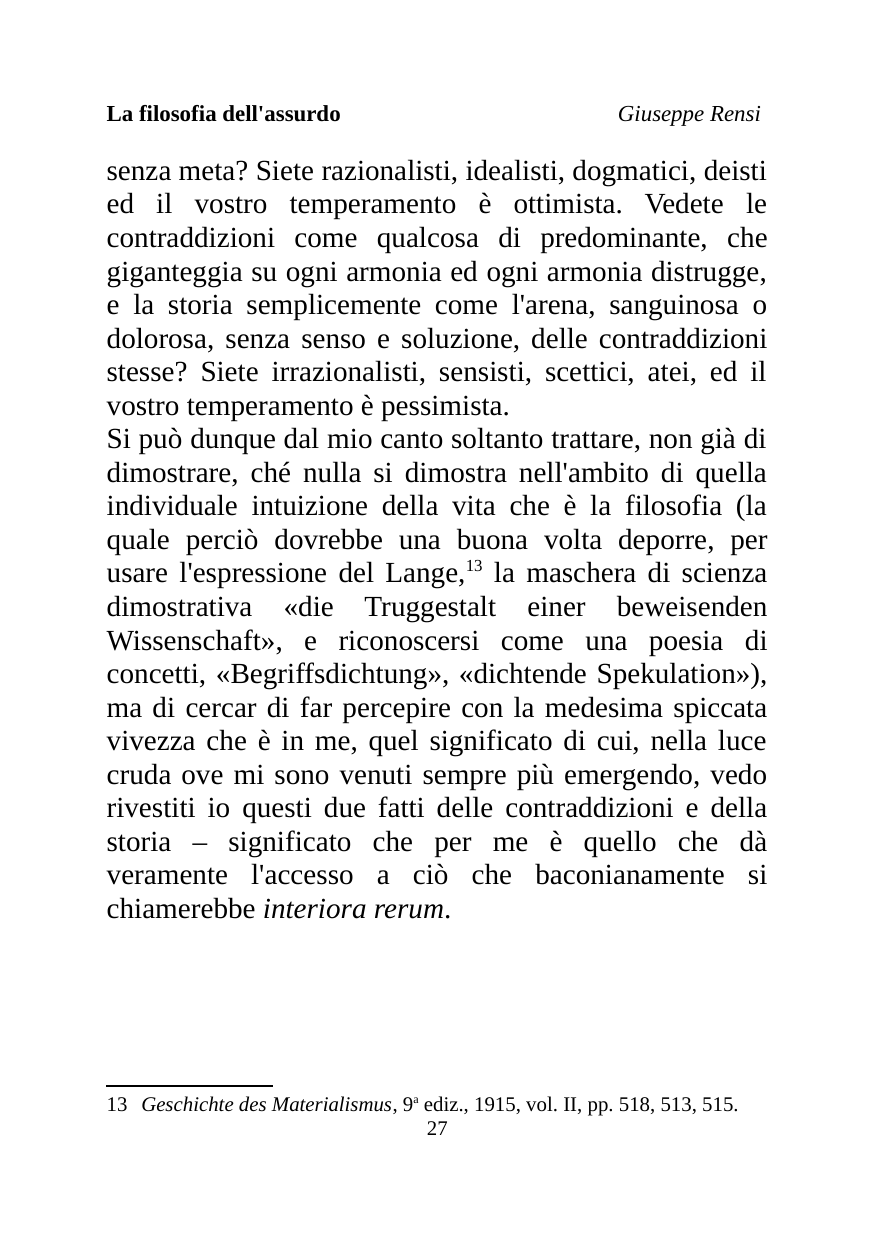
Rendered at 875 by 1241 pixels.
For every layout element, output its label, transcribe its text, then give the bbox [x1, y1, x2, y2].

text Geschichte des Materialismus, 9a ediz., 1915, vol. II, pp. 518, 513, 515. [106, 1092, 768, 1116]
text senza meta? Siete razionalisti, idealisti, dogmatici, deisti ed il vostro temperamento è ottimista. Vedete le contraddizioni come qualcosa di predominante, che giganteggia su ogni armonia ed ogni armonia distrugge, e la storia semplicemente come l'arena, sanguinosa o dolorosa, senza senso e soluzione, delle contraddizioni stesse? Siete irrazionalisti, sensisti, scettici, atei, ed il vostro temperamento è pessimista. [106, 153, 768, 421]
text Si può dunque dal mio canto soltanto trattare, non già di dimostrare, ché nulla si dimostra nell'ambito di quella individuale intuizione della vita che è la filosofia (la quale perciò dovrebbe una buona volta deporre, per usare l'espressione del Lange, la maschera di scienza dimostrativa «die Truggestalt einer beweisenden Wissenschaft», e riconoscersi come una poesia di concetti, «Begriffsdichtung», «dichtende Spekulation»), ma di cercar di far percepire con la medesima spiccata vivezza che è in me, quel significato di cui, nella luce cruda ove mi sono venuti sempre più emergendo, vedo rivestiti io questi due fatti delle contraddizioni e della storia – significato che per me è quello che dà veramente l'accesso a ciò che baconianamente si chiamerebbe interiora rerum. [106, 421, 768, 924]
